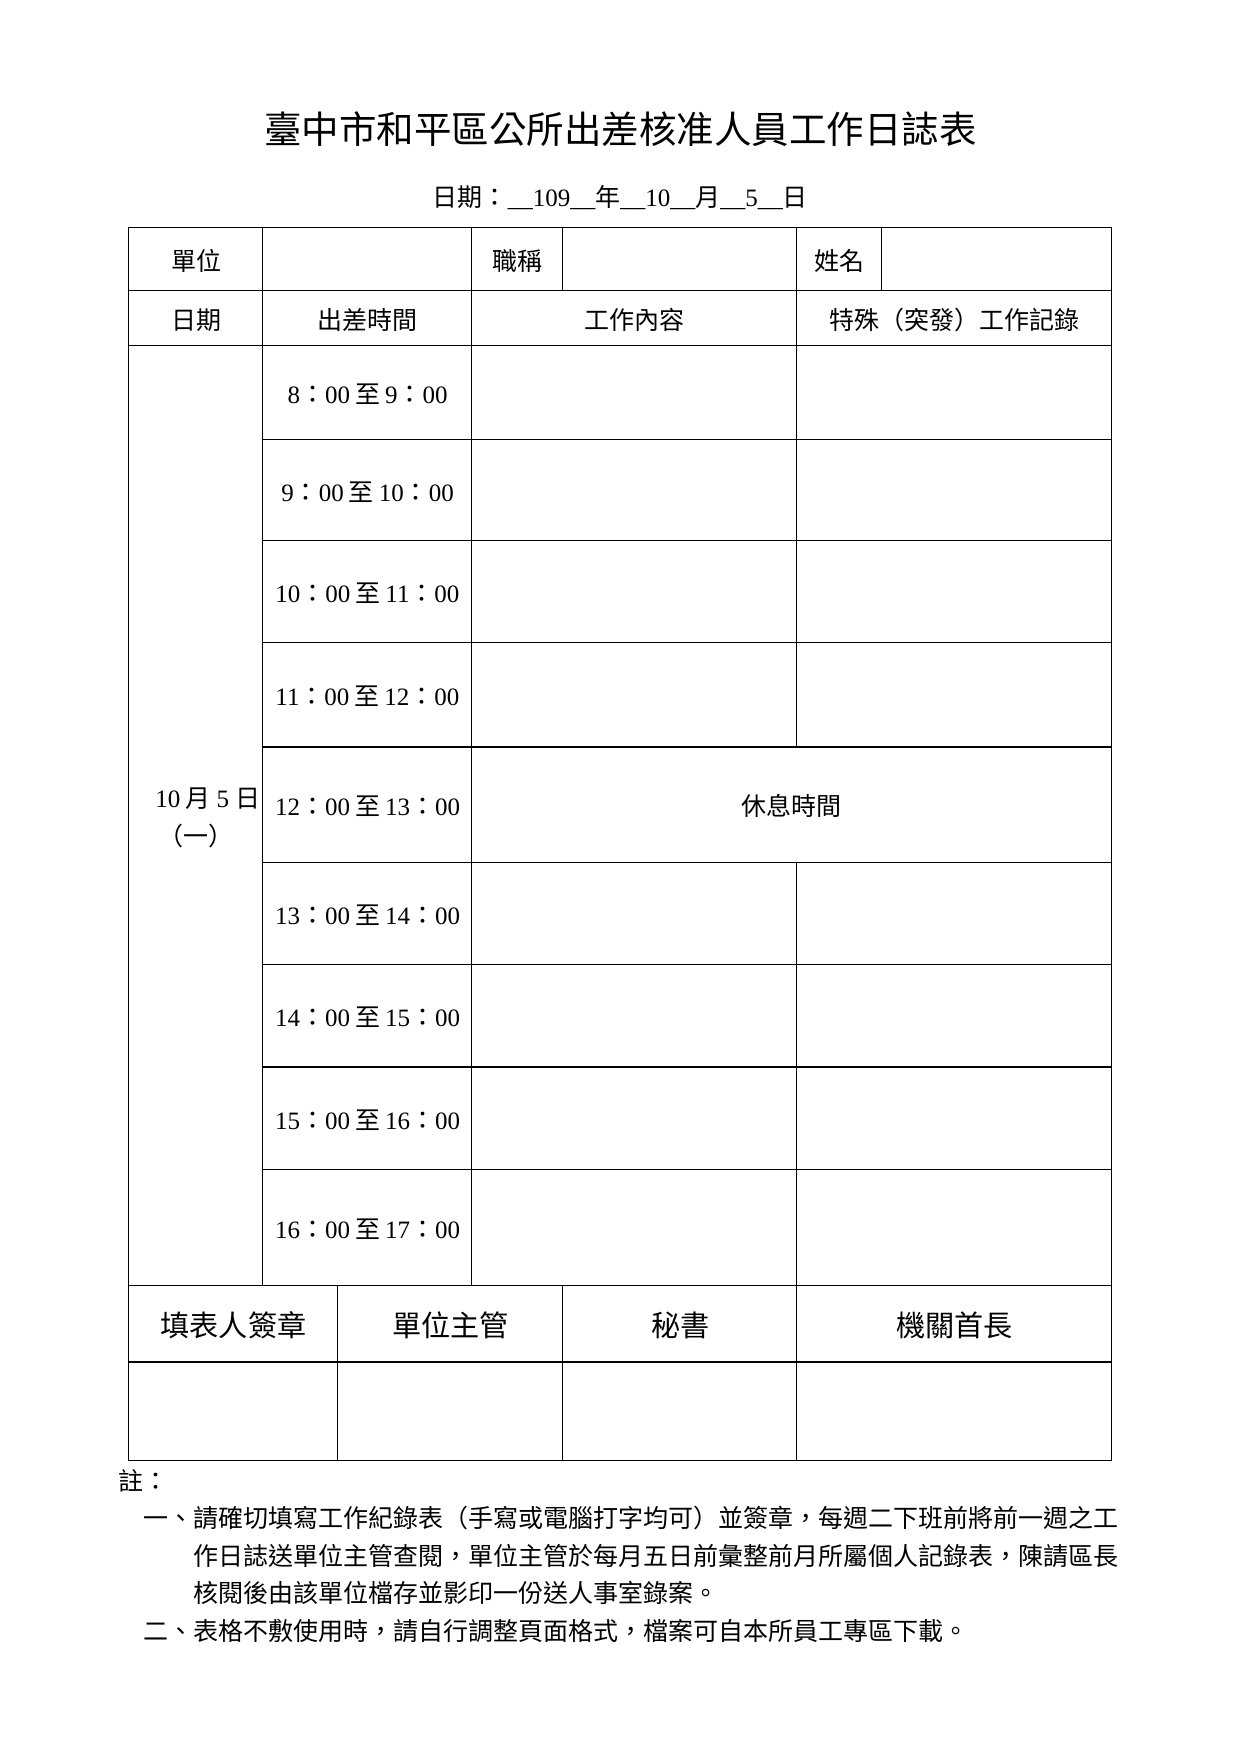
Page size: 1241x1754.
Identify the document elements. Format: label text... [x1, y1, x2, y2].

table_cell 8：00至9：00 [263, 346, 471, 439]
table_cell 填表人簽章 [129, 1286, 337, 1361]
table_cell 10月 5 日 （一） [129, 346, 262, 1285]
table_cell 13：00至14：00 [263, 863, 471, 964]
table_cell [129, 1363, 337, 1460]
table_cell [338, 1363, 562, 1460]
table_header [882, 228, 1111, 290]
table_cell [472, 643, 796, 746]
table_cell [472, 440, 796, 540]
table_cell 9：00至10：00 [263, 440, 471, 540]
table_cell [797, 643, 1111, 746]
table_cell [797, 440, 1111, 540]
table_cell 14：00至15：00 [263, 965, 471, 1066]
text 日期：__109__年__10__月__5__日 [118, 177, 1122, 214]
table_cell [472, 863, 796, 964]
table_header [563, 228, 796, 290]
table_header 職稱 [472, 228, 562, 290]
table_cell 12：00至13：00 [263, 748, 471, 862]
table_cell [797, 1170, 1111, 1285]
table_header 姓名 [797, 228, 881, 290]
table_cell [563, 1363, 796, 1460]
table_header 單位 [129, 228, 262, 290]
table_cell 11：00至12：00 [263, 643, 471, 746]
table_cell 休息時間 [472, 748, 1111, 862]
table_cell 15：00至16：00 [263, 1068, 471, 1169]
table_cell [472, 1170, 796, 1285]
table_cell 特殊（突發）工作記錄 [797, 291, 1111, 345]
table_cell 出差時間 [263, 291, 471, 345]
table_cell [797, 1363, 1111, 1460]
table_cell [797, 965, 1111, 1066]
table_cell [472, 965, 796, 1066]
text 一、請確切填寫工作紀錄表（手寫或電腦打字均可）並簽章，每週二下班前將前一週之工作日誌送單位主管查閱，單位主管於每月五日前彙整前月所屬個人記錄表，陳請區長核閱後由該單位檔存並影印一份送人事室錄案。 [143, 1498, 1122, 1611]
table_header [263, 228, 471, 290]
table_cell 16：00至17：00 [263, 1170, 471, 1285]
text 臺中市和平區公所出差核准人員工作日誌表 [118, 89, 1122, 164]
text 註： [118, 1461, 1122, 1498]
table_cell 單位主管 [338, 1286, 562, 1361]
table_cell [797, 346, 1111, 439]
table_cell 機關首長 [797, 1286, 1111, 1361]
table_cell 10：00至11：00 [263, 541, 471, 642]
table_cell [797, 1068, 1111, 1169]
table_cell 工作內容 [472, 291, 796, 345]
table_cell 日期 [129, 291, 262, 345]
table_cell [472, 541, 796, 642]
text 二、表格不敷使用時，請自行調整頁面格式，檔案可自本所員工專區下載。 [143, 1611, 1122, 1648]
table_cell [797, 863, 1111, 964]
table_cell 秘書 [563, 1286, 796, 1361]
table_cell [797, 541, 1111, 642]
table_cell [472, 346, 796, 439]
table_cell [472, 1068, 796, 1169]
